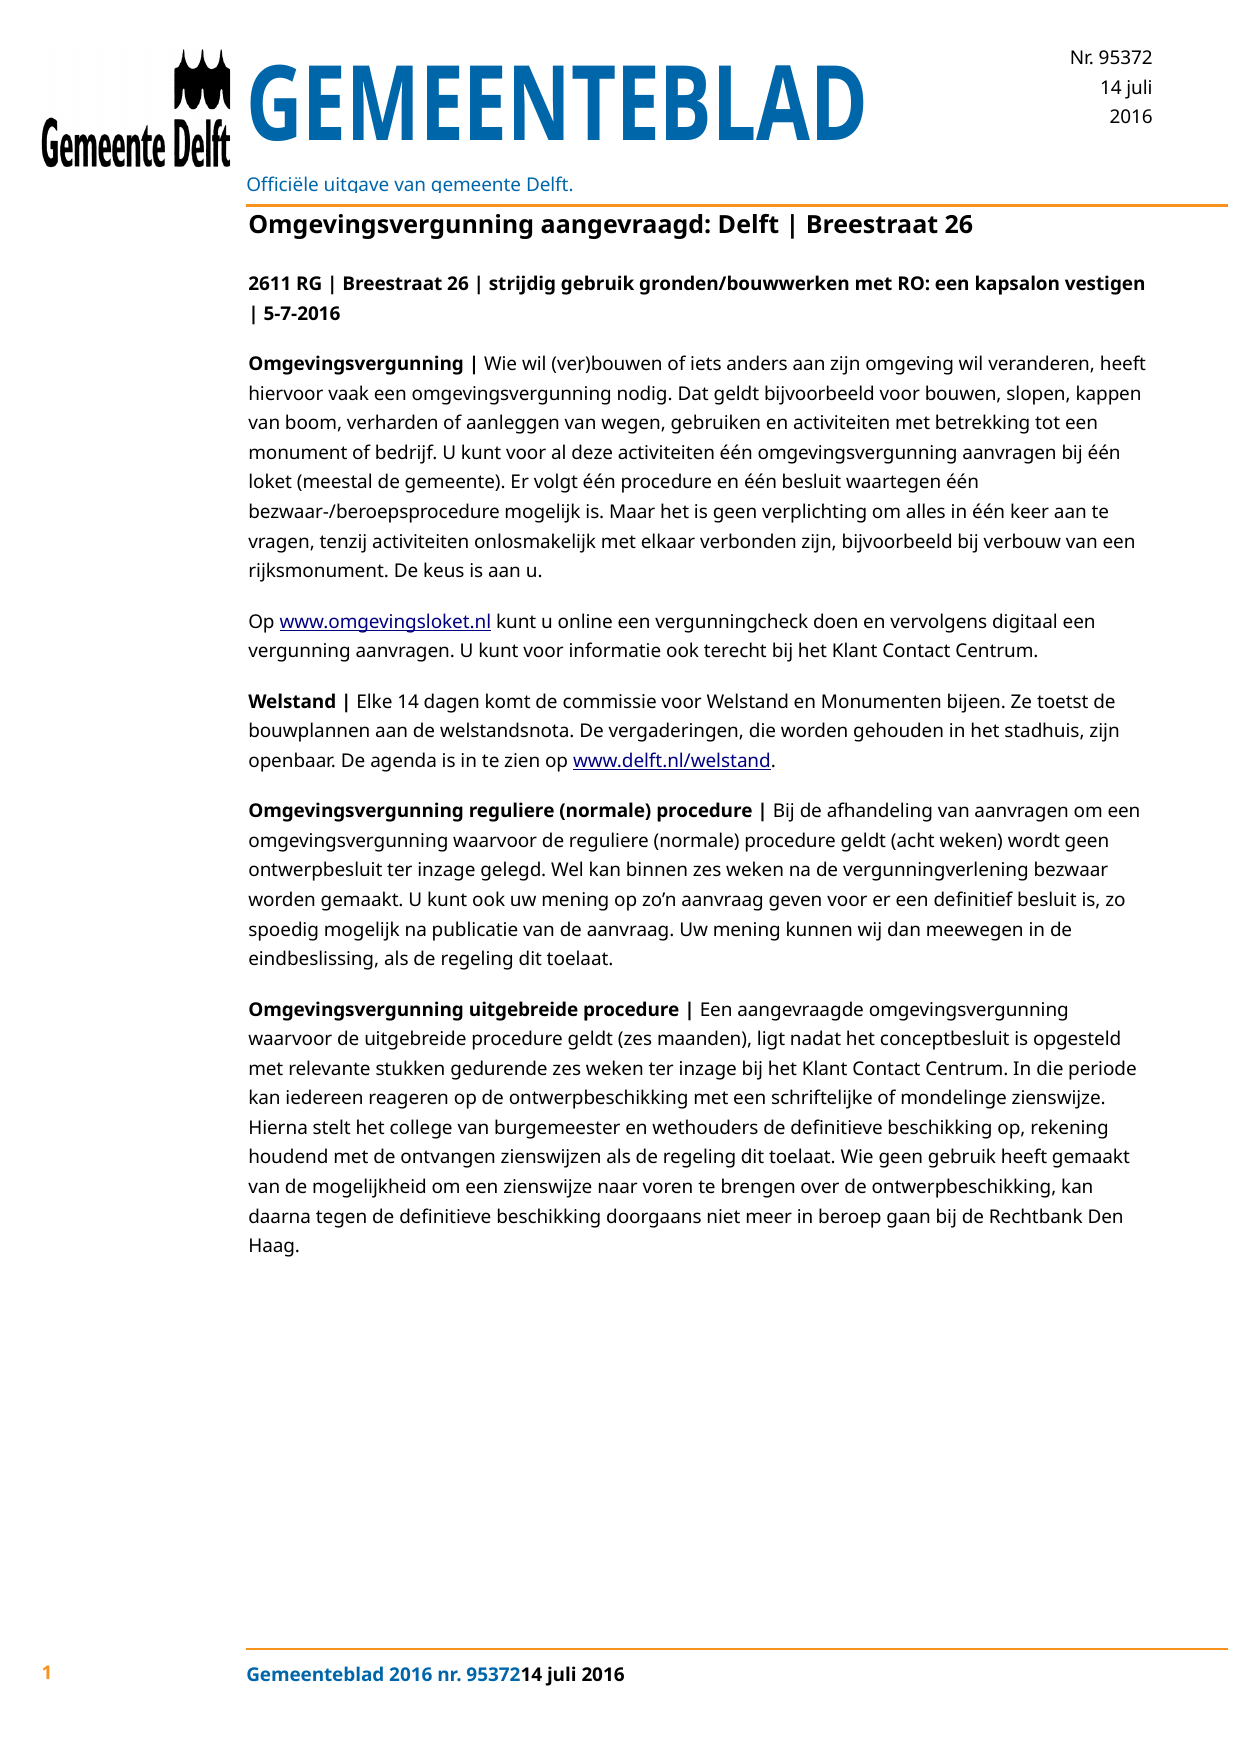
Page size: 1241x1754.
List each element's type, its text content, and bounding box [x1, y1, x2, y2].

text Op www.omgevingsloket.nl kunt u online een vergunningcheck doen en vervolgens digitaal een vergunning aanvragen. U kunt voor informatie ook terecht bij het Klant Contact Centrum. [248, 608, 1152, 663]
picture [41, 47, 231, 172]
text 2611 RG | Breestraat 26 | strijdig gebruik gronden/bouwwerken met RO: een kapsalon vestigen | 5-7-2016 [248, 270, 1152, 326]
text Omgevingsvergunning reguliere (normale) procedure | Bij de afhandeling van aanvragen om een omgevingsvergunning waarvoor de reguliere (normale) procedure geldt (acht weken) wordt geen ontwerpbesluit ter inzage gelegd. Wel kan binnen zes weken na de vergunningverlening bezwaar worden gemaakt. U kunt ook uw mening op zo’n aanvraag geven voor er een definitief besluit is, zo spoedig mogelijk na publicatie van de aanvraag. Uw mening kunnen wij dan meewegen in de eindbeslissing, als de regeling dit toelaat. [248, 797, 1152, 971]
text Welstand | Elke 14 dagen komt de commissie voor Welstand en Monumenten bijeen. Ze toetst de bouwplannen aan de welstandsnota. De vergaderingen, die worden gehouden in het stadhuis, zijn openbaar. De agenda is in te zien op www.delft.nl/welstand. [248, 688, 1152, 773]
text Omgevingsvergunning | Wie wil (ver)bouwen of iets anders aan zijn omgeving wil veranderen, heeft hiervoor vaak een omgevingsvergunning nodig. Dat geldt bijvoorbeeld voor bouwen, slopen, kappen van boom, verharden of aanleggen van wegen, gebruiken en activiteiten met betrekking tot een monument of bedrijf. U kunt voor al deze activiteiten één omgevingsvergunning aanvragen bij één loket (meestal de gemeente). Er volgt één procedure en één besluit waartegen één bezwaar-/beroepsprocedure mogelijk is. Maar het is geen verplichting om alles in één keer aan te vragen, tenzij activiteiten onlosmakelijk met elkaar verbonden zijn, bijvoorbeeld bij verbouw van een rijksmonument. De keus is aan u. [248, 350, 1152, 583]
text Omgevingsvergunning uitgebreide procedure | Een aangevraagde omgevingsvergunning waarvoor de uitgebreide procedure geldt (zes maanden), ligt nadat het conceptbesluit is opgesteld met relevante stukken gedurende zes weken ter inzage bij het Klant Contact Centrum. In die periode kan iedereen reageren op de ontwerpbeschikking met een schriftelijke of mondelinge zienswijze. Hierna stelt het college van burgemeester en wethouders de definitieve beschikking op, rekening houdend met de ontvangen zienswijzen als de regeling dit toelaat. Wie geen gebruik heeft gemaakt van de mogelijkheid om een zienswijze naar voren te brengen over de ontwerpbeschikking, kan daarna tegen de definitieve beschikking doorgaans niet meer in beroep gaan bij de Rechtbank Den Haag. [248, 996, 1152, 1258]
text Omgevingsvergunning aangevraagd: Delft | Breestraat 26 [248, 207, 1152, 241]
